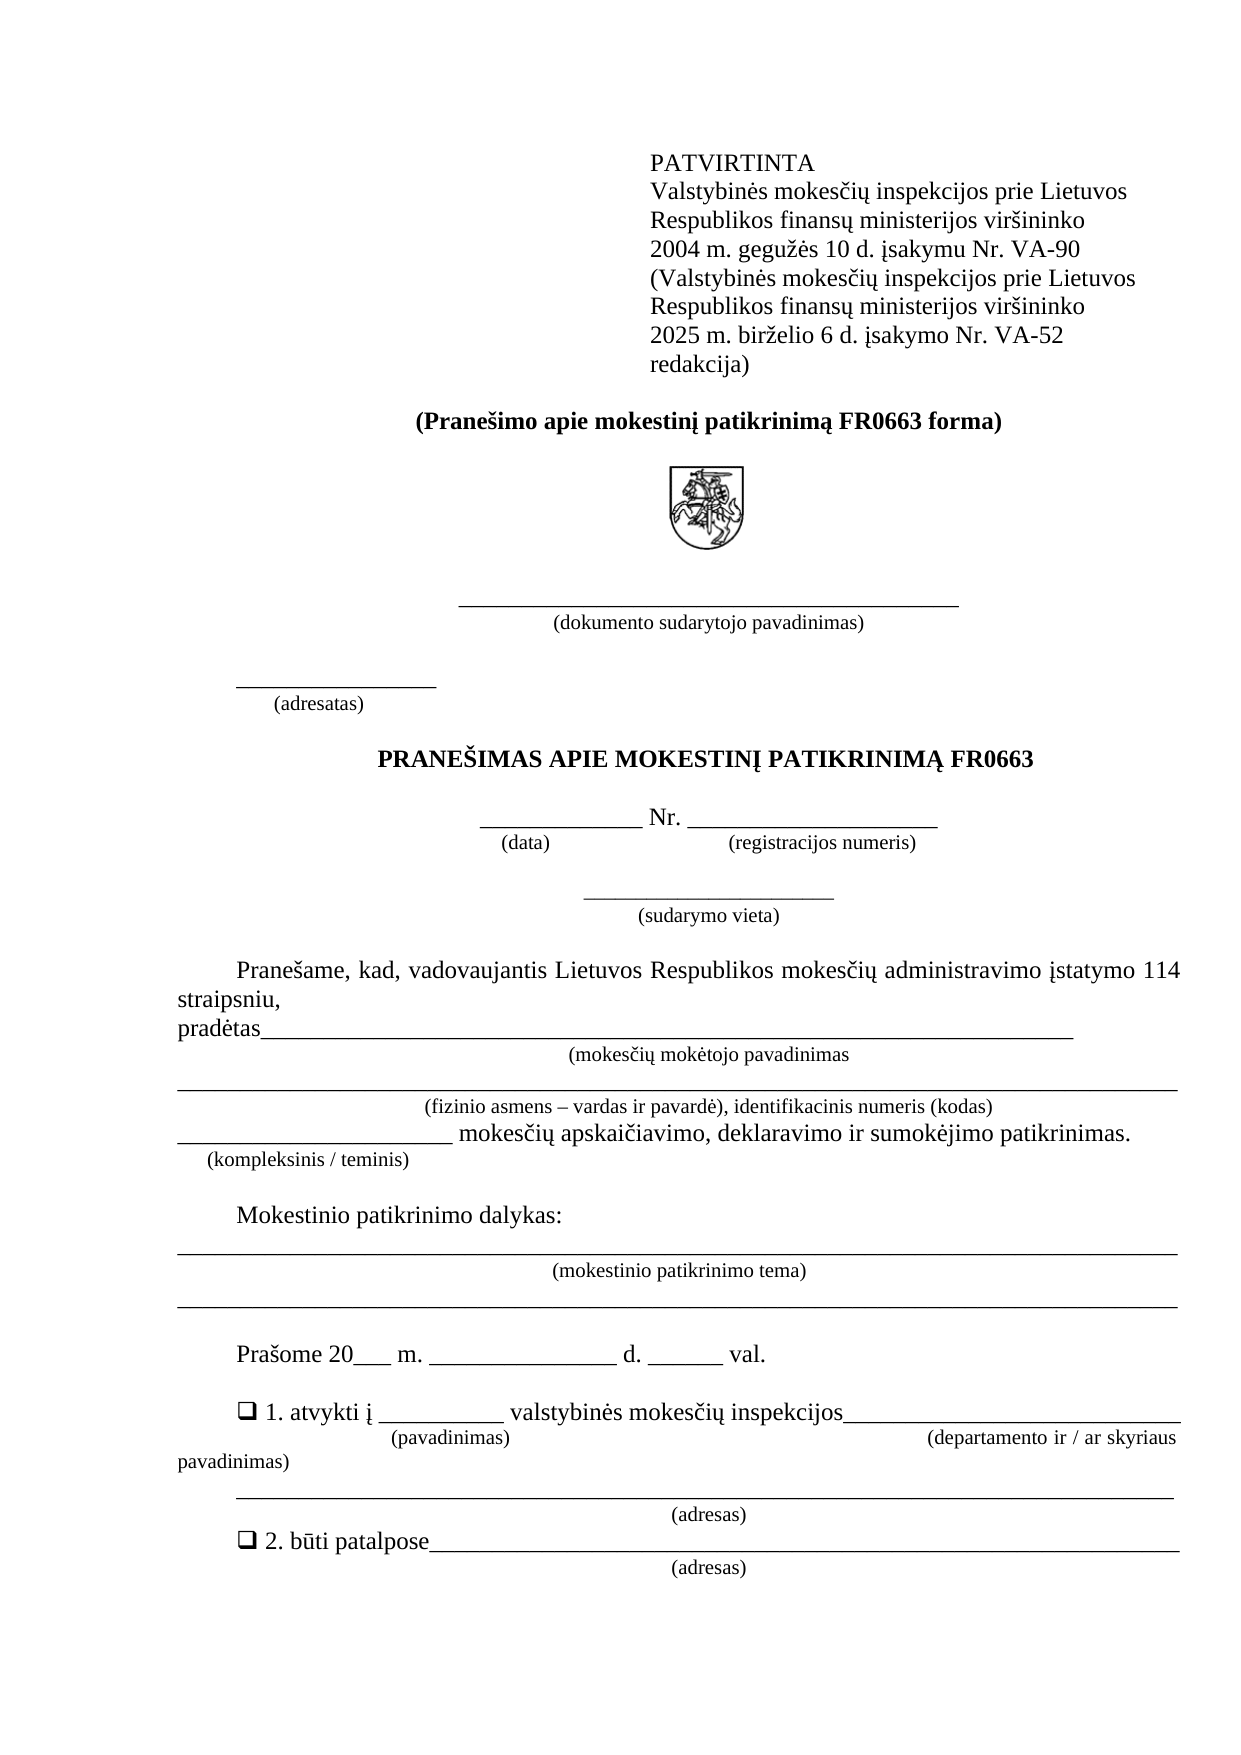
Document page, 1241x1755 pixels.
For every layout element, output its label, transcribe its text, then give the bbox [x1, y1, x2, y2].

text (fizinio asmens – vardas ir pavardė), identifikacinis numeris (kodas) [177, 1094, 1181, 1118]
text (dokumento sudarytojo pavadinimas) [177, 610, 1181, 634]
text (sudarymo vieta) [177, 902, 1181, 927]
text (mokestinio patikrinimo tema) [177, 1257, 1181, 1282]
text ________________ [177, 662, 1181, 691]
text ___________________________________________________________________________ [177, 1473, 1181, 1502]
text (mokesčių mokėtojo pavadinimas [177, 1042, 1181, 1066]
text ________________________________________________________________________________ [177, 1282, 1181, 1310]
text PATVIRTINTA [650, 148, 1181, 176]
text Prašome 20___ m. _______________ d. ______ val. [177, 1339, 1181, 1368]
text (kompleksinis / teminis) [177, 1147, 1181, 1171]
text (adresas) [177, 1555, 1181, 1579]
text ________________________ [177, 878, 1181, 902]
text (data) (registracijos numeris) [177, 830, 1181, 854]
text 2004 m. gegužės 10 d. įsakymu Nr. VA-90 [650, 234, 1181, 263]
text (Valstybinės mokesčių inspekcijos prie Lietuvos [650, 263, 1181, 291]
text  1. atvykti į __________ valstybinės mokesčių inspekcijos___________________________ [177, 1397, 1181, 1425]
text ________________________________________________________________________________ [177, 1066, 1181, 1094]
text (adresas) [177, 1502, 1181, 1526]
text 2025 m. birželio 6 d. įsakymo Nr. VA-52 [650, 320, 1181, 349]
text Pranešame, kad, vadovaujantis Lietuvos Respublikos mokesčių administravimo įstatymo 114 straipsniu, pradėtas_________________________________________________________________ [177, 955, 1181, 1042]
text Respublikos finansų ministerijos viršininko [650, 291, 1181, 320]
text Valstybinės mokesčių inspekcijos prie Lietuvos [650, 176, 1181, 205]
text (Pranešimo apie mokestinį patikrinimą FR0663 forma) [177, 406, 1181, 435]
text _____________ Nr. ____________________ [177, 802, 1181, 830]
text PRANEŠIMAS APIE MOKESTINĮ PATIKRINIMĄ FR0663 [177, 744, 1181, 773]
text Mokestinio patikrinimo dalykas: [177, 1200, 1181, 1229]
text  2. būti patalpose____________________________________________________________ [177, 1526, 1181, 1555]
text (pavadinimas) (departamento ir / ar skyriaus pavadinimas) [177, 1425, 1181, 1473]
text Respublikos finansų ministerijos viršininko [650, 205, 1181, 234]
text ________________________________________________________________________________ [177, 1229, 1181, 1257]
text ______________________ mokesčių apskaičiavimo, deklaravimo ir sumokėjimo patikrinimas. [177, 1118, 1181, 1147]
text (adresatas) [215, 691, 1181, 715]
text redakcija) [650, 349, 1181, 378]
text ________________________________________ [177, 581, 1181, 610]
